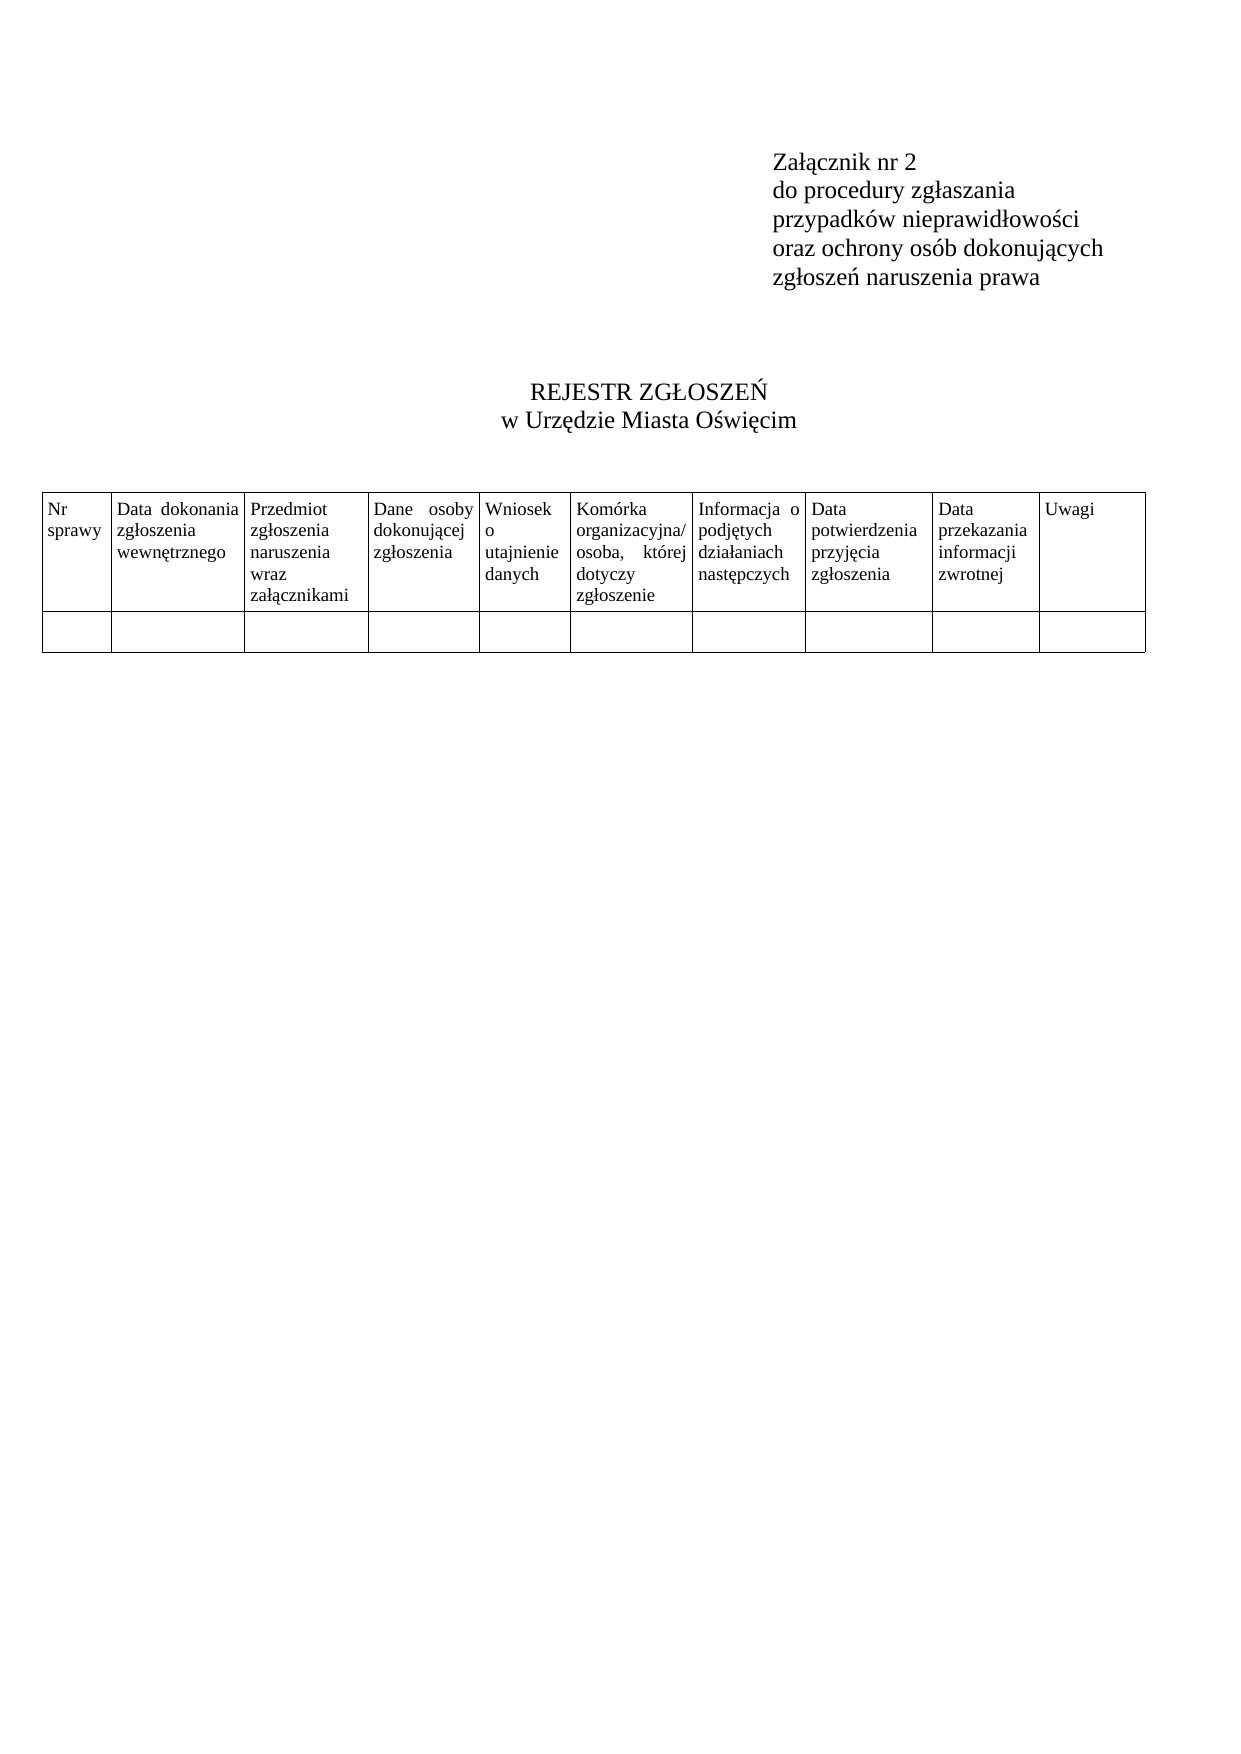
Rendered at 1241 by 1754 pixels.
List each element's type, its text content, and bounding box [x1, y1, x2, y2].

text oraz ochrony osób dokonujących [772, 233, 1122, 262]
table_header Przedmiot zgłoszenia naruszenia wraz załącznikami [245, 493, 368, 611]
table_cell [43, 612, 111, 652]
table_header Data potwierdzenia przyjęcia zgłoszenia [806, 493, 932, 611]
table_cell [480, 612, 570, 652]
text REJESTR ZGŁOSZEŃ [182, 377, 1122, 406]
table_header Data dokonania zgłoszenia wewnętrznego [112, 493, 244, 611]
text zgłoszeń naruszenia prawa [772, 262, 1122, 291]
table_cell [693, 612, 805, 652]
table_cell [933, 612, 1039, 652]
table_cell [571, 612, 692, 652]
table_header Komórka organizacyjna/osoba, której dotyczy zgłoszenie [571, 493, 692, 611]
text przypadków nieprawidłowości [772, 204, 1122, 233]
table_header Dane osoby dokonującej zgłoszenia [369, 493, 479, 611]
table_header Nr sprawy [43, 493, 111, 611]
table_cell [245, 612, 368, 652]
table_header Uwagi [1040, 493, 1145, 611]
table_header Data przekazania informacji zwrotnej [933, 493, 1039, 611]
text w Urzędzie Miasta Oświęcim [182, 406, 1122, 434]
table_cell [806, 612, 932, 652]
table_cell [369, 612, 479, 652]
table_cell [112, 612, 244, 652]
text Załącznik nr 2 [772, 147, 1122, 176]
table_header Informacja o podjętych działaniach następczych [693, 493, 805, 611]
table_cell [1040, 612, 1145, 652]
table_header Wniosek o utajnienie danych [480, 493, 570, 611]
text do procedury zgłaszania [772, 176, 1122, 204]
